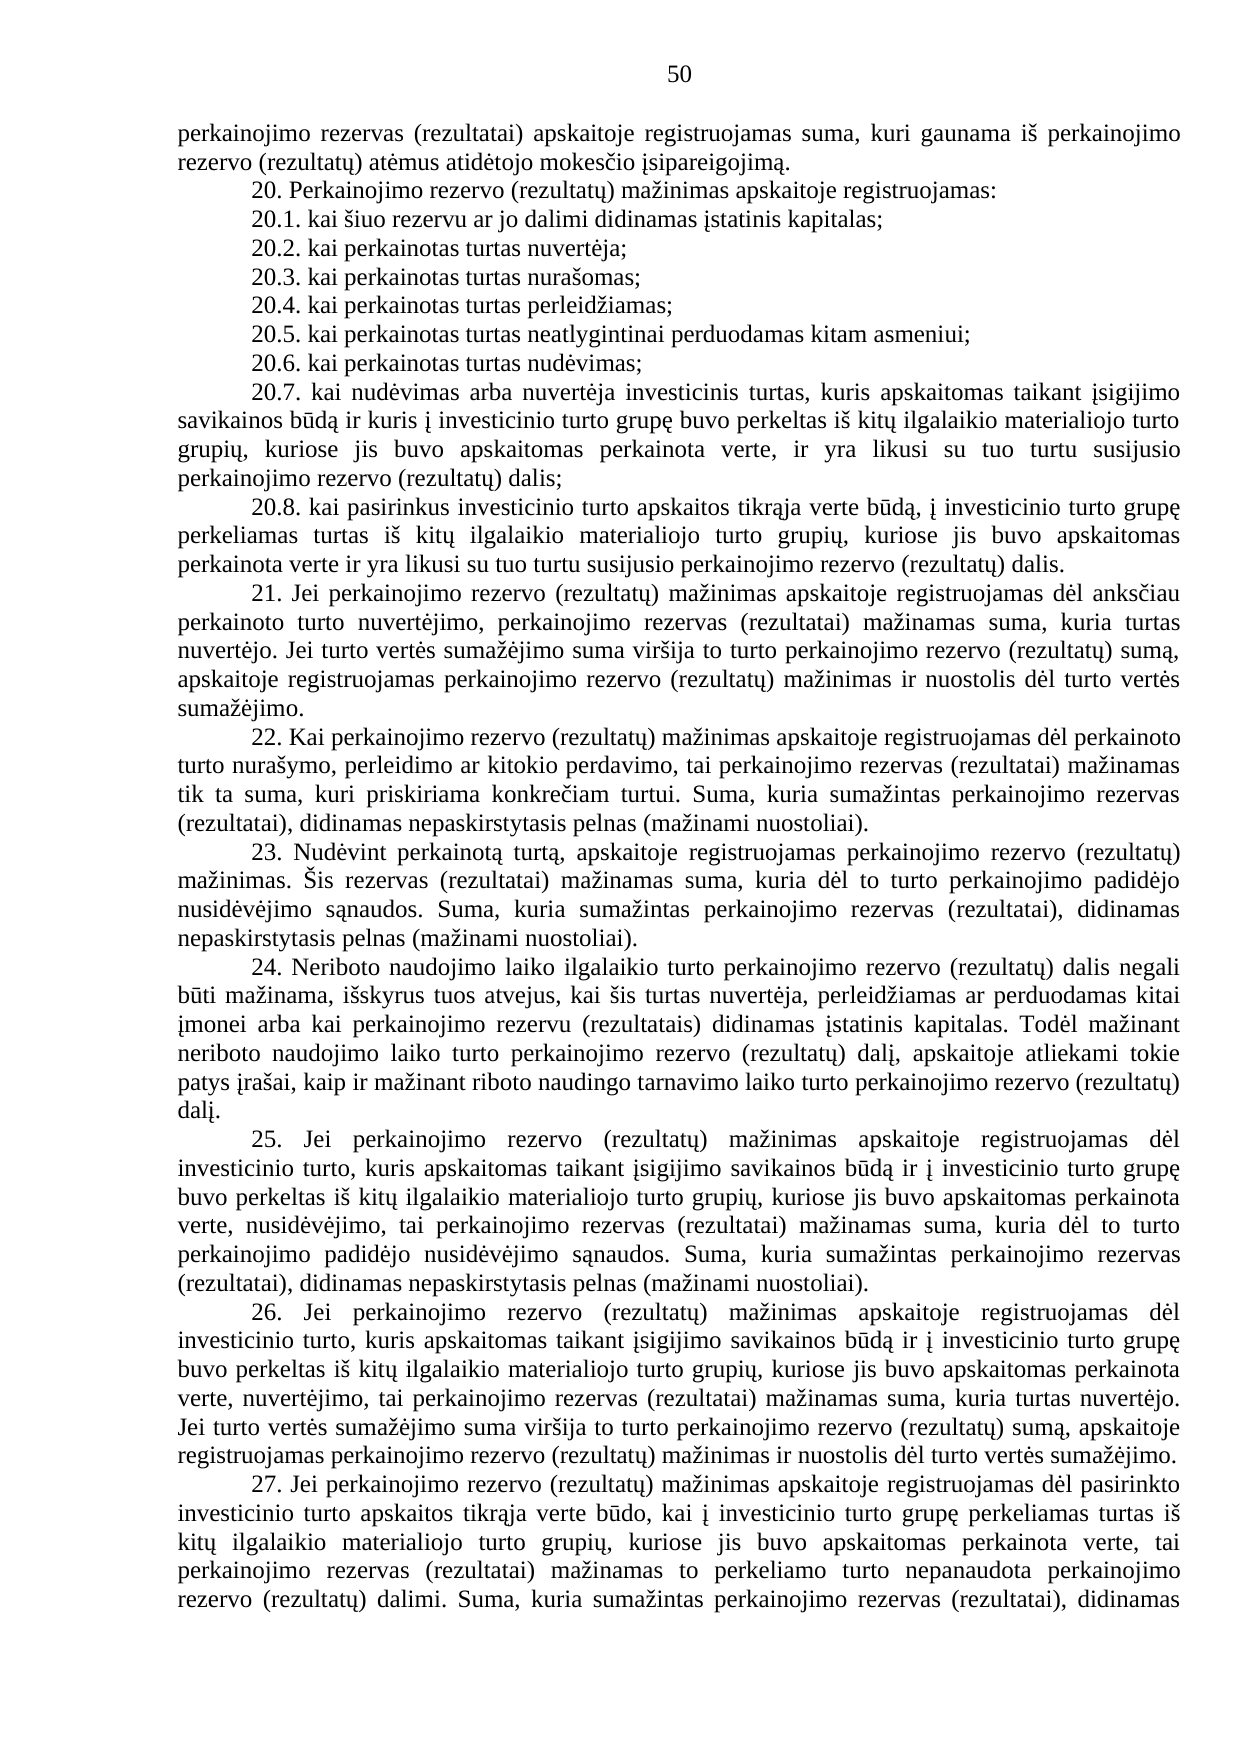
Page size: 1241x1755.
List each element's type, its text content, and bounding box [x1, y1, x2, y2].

text 20.8. kai pasirinkus investicinio turto apskaitos tikrąja verte būdą, į investicinio turto grupę perkeliamas turtas iš kitų ilgalaikio materialiojo turto grupių, kuriose jis buvo apskaitomas perkainota verte ir yra likusi su tuo turtu susijusio perkainojimo rezervo (rezultatų) dalis. [177, 492, 1181, 578]
text 20.6. kai perkainotas turtas nudėvimas; [177, 348, 1181, 377]
text 27. Jei perkainojimo rezervo (rezultatų) mažinimas apskaitoje registruojamas dėl pasirinkto investicinio turto apskaitos tikrąja verte būdo, kai į investicinio turto grupę perkeliamas turtas iš kitų ilgalaikio materialiojo turto grupių, kuriose jis buvo apskaitomas perkainota verte, tai perkainojimo rezervas (rezultatai) mažinamas to perkeliamo turto nepanaudota perkainojimo rezervo (rezultatų) dalimi. Suma, kuria sumažintas perkainojimo rezervas (rezultatai), didinamas [177, 1469, 1181, 1613]
text 20.5. kai perkainotas turtas neatlygintinai perduodamas kitam asmeniui; [177, 319, 1181, 348]
text 21. Jei perkainojimo rezervo (rezultatų) mažinimas apskaitoje registruojamas dėl anksčiau perkainoto turto nuvertėjimo, perkainojimo rezervas (rezultatai) mažinamas suma, kuria turtas nuvertėjo. Jei turto vertės sumažėjimo suma viršija to turto perkainojimo rezervo (rezultatų) sumą, apskaitoje registruojamas perkainojimo rezervo (rezultatų) mažinimas ir nuostolis dėl turto vertės sumažėjimo. [177, 578, 1181, 722]
text 23. Nudėvint perkainotą turtą, apskaitoje registruojamas perkainojimo rezervo (rezultatų) mažinimas. Šis rezervas (rezultatai) mažinamas suma, kuria dėl to turto perkainojimo padidėjo nusidėvėjimo sąnaudos. Suma, kuria sumažintas perkainojimo rezervas (rezultatai), didinamas nepaskirstytasis pelnas (mažinami nuostoliai). [177, 837, 1181, 952]
text 22. Kai perkainojimo rezervo (rezultatų) mažinimas apskaitoje registruojamas dėl perkainoto turto nurašymo, perleidimo ar kitokio perdavimo, tai perkainojimo rezervas (rezultatai) mažinamas tik ta suma, kuri priskiriama konkrečiam turtui. Suma, kuria sumažintas perkainojimo rezervas (rezultatai), didinamas nepaskirstytasis pelnas (mažinami nuostoliai). [177, 722, 1181, 837]
text 20. Perkainojimo rezervo (rezultatų) mažinimas apskaitoje registruojamas: [177, 176, 1181, 204]
text 20.1. kai šiuo rezervu ar jo dalimi didinamas įstatinis kapitalas; [177, 204, 1181, 233]
text 25. Jei perkainojimo rezervo (rezultatų) mažinimas apskaitoje registruojamas dėl investicinio turto, kuris apskaitomas taikant įsigijimo savikainos būdą ir į investicinio turto grupę buvo perkeltas iš kitų ilgalaikio materialiojo turto grupių, kuriose jis buvo apskaitomas perkainota verte, nusidėvėjimo, tai perkainojimo rezervas (rezultatai) mažinamas suma, kuria dėl to turto perkainojimo padidėjo nusidėvėjimo sąnaudos. Suma, kuria sumažintas perkainojimo rezervas (rezultatai), didinamas nepaskirstytasis pelnas (mažinami nuostoliai). [177, 1124, 1181, 1297]
text 20.4. kai perkainotas turtas perleidžiamas; [177, 291, 1181, 319]
text 20.7. kai nudėvimas arba nuvertėja investicinis turtas, kuris apskaitomas taikant įsigijimo savikainos būdą ir kuris į investicinio turto grupę buvo perkeltas iš kitų ilgalaikio materialiojo turto grupių, kuriose jis buvo apskaitomas perkainota verte, ir yra likusi su tuo turtu susijusio perkainojimo rezervo (rezultatų) dalis; [177, 377, 1181, 492]
text 26. Jei perkainojimo rezervo (rezultatų) mažinimas apskaitoje registruojamas dėl investicinio turto, kuris apskaitomas taikant įsigijimo savikainos būdą ir į investicinio turto grupę buvo perkeltas iš kitų ilgalaikio materialiojo turto grupių, kuriose jis buvo apskaitomas perkainota verte, nuvertėjimo, tai perkainojimo rezervas (rezultatai) mažinamas suma, kuria turtas nuvertėjo. Jei turto vertės sumažėjimo suma viršija to turto perkainojimo rezervo (rezultatų) sumą, apskaitoje registruojamas perkainojimo rezervo (rezultatų) mažinimas ir nuostolis dėl turto vertės sumažėjimo. [177, 1297, 1181, 1469]
text 20.2. kai perkainotas turtas nuvertėja; [177, 233, 1181, 262]
text perkainojimo rezervas (rezultatai) apskaitoje registruojamas suma, kuri gaunama iš perkainojimo rezervo (rezultatų) atėmus atidėtojo mokesčio įsipareigojimą. [177, 118, 1181, 176]
text 24. Neriboto naudojimo laiko ilgalaikio turto perkainojimo rezervo (rezultatų) dalis negali būti mažinama, išskyrus tuos atvejus, kai šis turtas nuvertėja, perleidžiamas ar perduodamas kitai įmonei arba kai perkainojimo rezervu (rezultatais) didinamas įstatinis kapitalas. Todėl mažinant neriboto naudojimo laiko turto perkainojimo rezervo (rezultatų) dalį, apskaitoje atliekami tokie patys įrašai, kaip ir mažinant riboto naudingo tarnavimo laiko turto perkainojimo rezervo (rezultatų) dalį. [177, 952, 1181, 1124]
text 20.3. kai perkainotas turtas nurašomas; [177, 262, 1181, 291]
